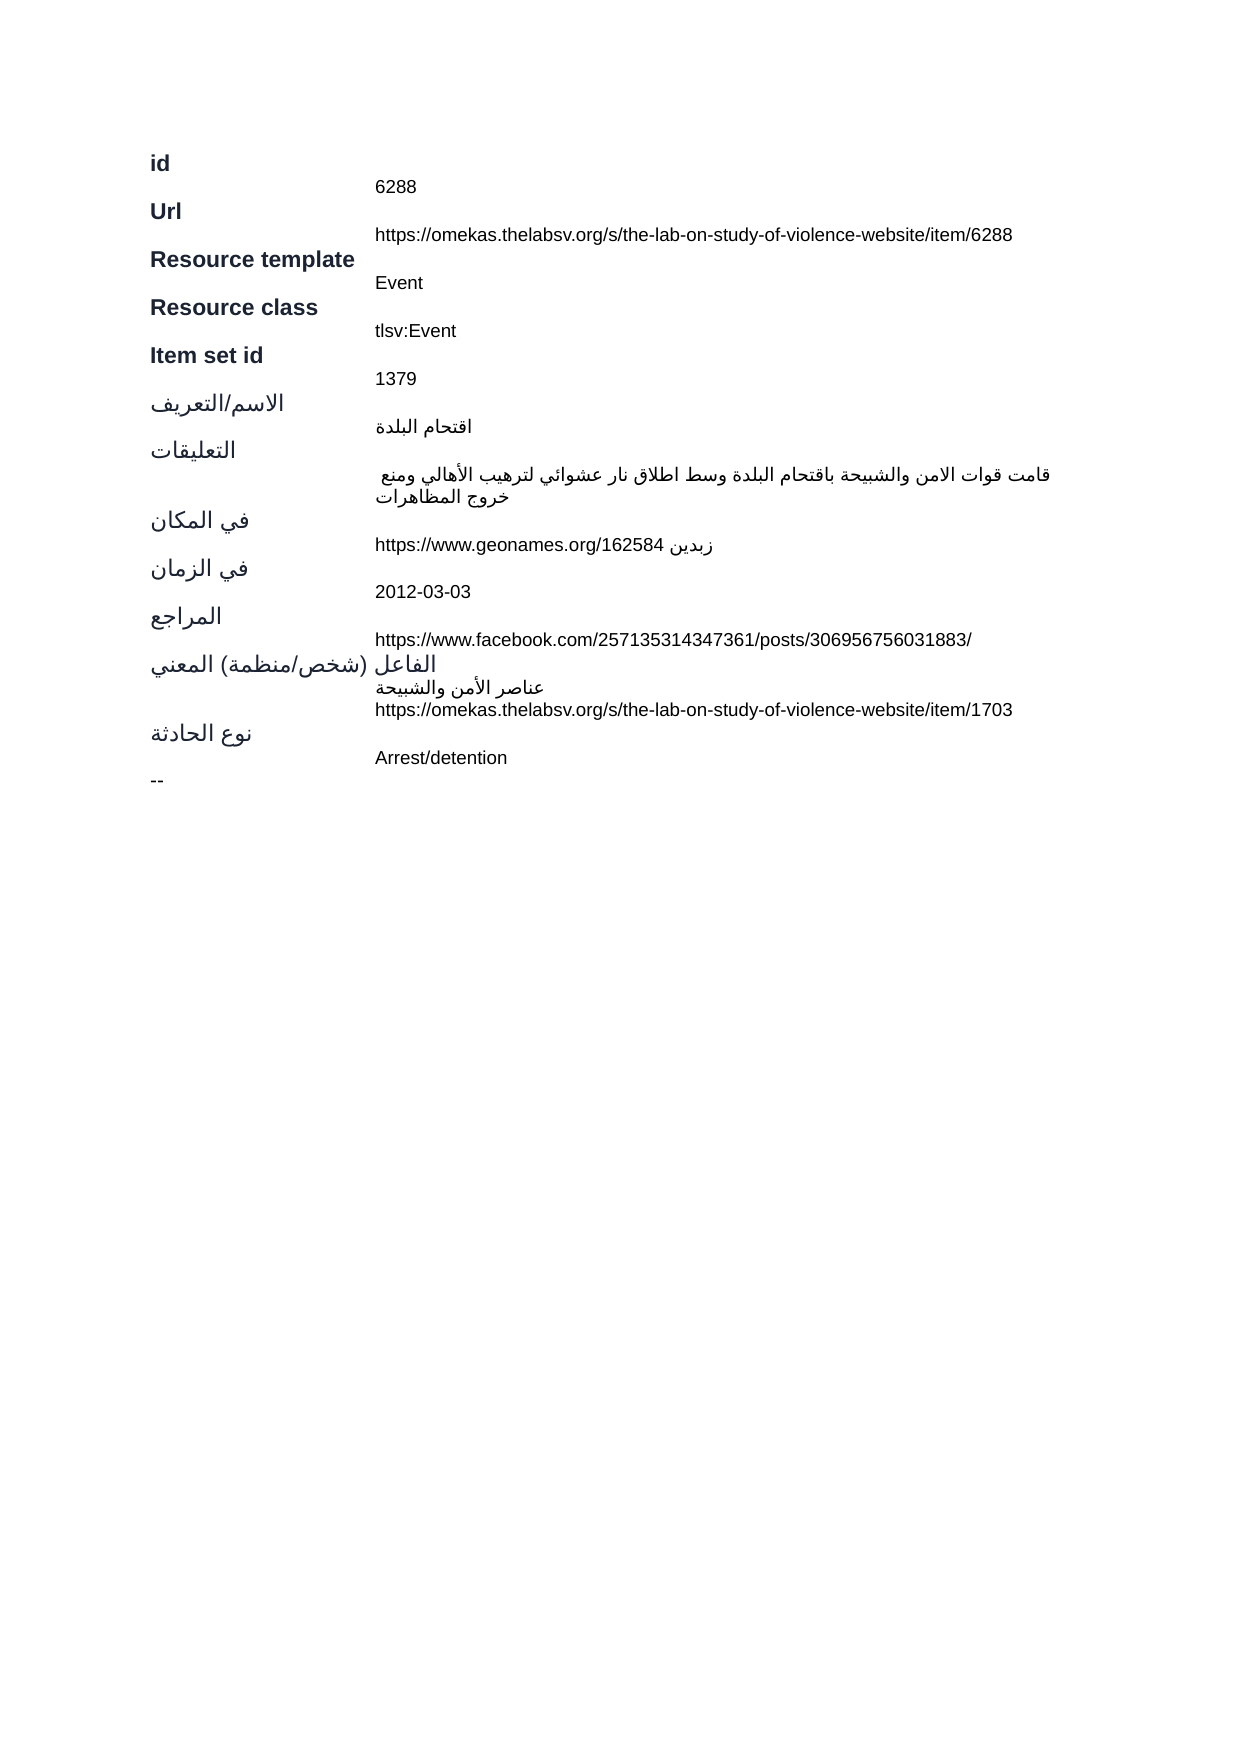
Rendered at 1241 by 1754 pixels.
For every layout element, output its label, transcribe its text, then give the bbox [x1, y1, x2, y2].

text الفاعل (شخص/منظمة) المعني [150, 651, 1090, 677]
text https://www.facebook.com/257135314347361/posts/306956756031883/ [375, 629, 1090, 651]
text في المكان [150, 507, 1090, 533]
text قامت قوات الامن والشبيحة باقتحام البلدة وسط اطلاق نار عشوائي لترهيب الأهالي ومنع خروج المظاهرات [375, 464, 1090, 507]
text Url [150, 198, 1090, 224]
text عناصر الأمن والشبيحة [375, 677, 1090, 699]
text Item set id [150, 342, 1090, 368]
text المراجع [150, 603, 1090, 629]
text نوع الحادثة [150, 720, 1090, 747]
text 2012-03-03 [375, 581, 1090, 603]
text Resource template [150, 246, 1090, 272]
text في الزمان [150, 555, 1090, 581]
text 1379 [375, 368, 1090, 389]
text tlsv:Event [375, 320, 1090, 342]
text https://omekas.thelabsv.org/s/the-lab-on-study-of-violence-website/item/1703 [375, 699, 1090, 720]
text التعليقات [150, 437, 1090, 464]
text -- [150, 768, 1090, 792]
text https://www.geonames.org/162584 زبدين [375, 533, 1090, 555]
text Event [375, 272, 1090, 294]
text https://omekas.thelabsv.org/s/the-lab-on-study-of-violence-website/item/6288 [375, 224, 1090, 246]
text 6288 [375, 176, 1090, 198]
text Arrest/detention [375, 747, 1090, 768]
text Resource class [150, 294, 1090, 320]
text الاسم/التعريف [150, 389, 1090, 416]
text اقتحام البلدة [375, 416, 1090, 437]
text id [150, 150, 1090, 176]
